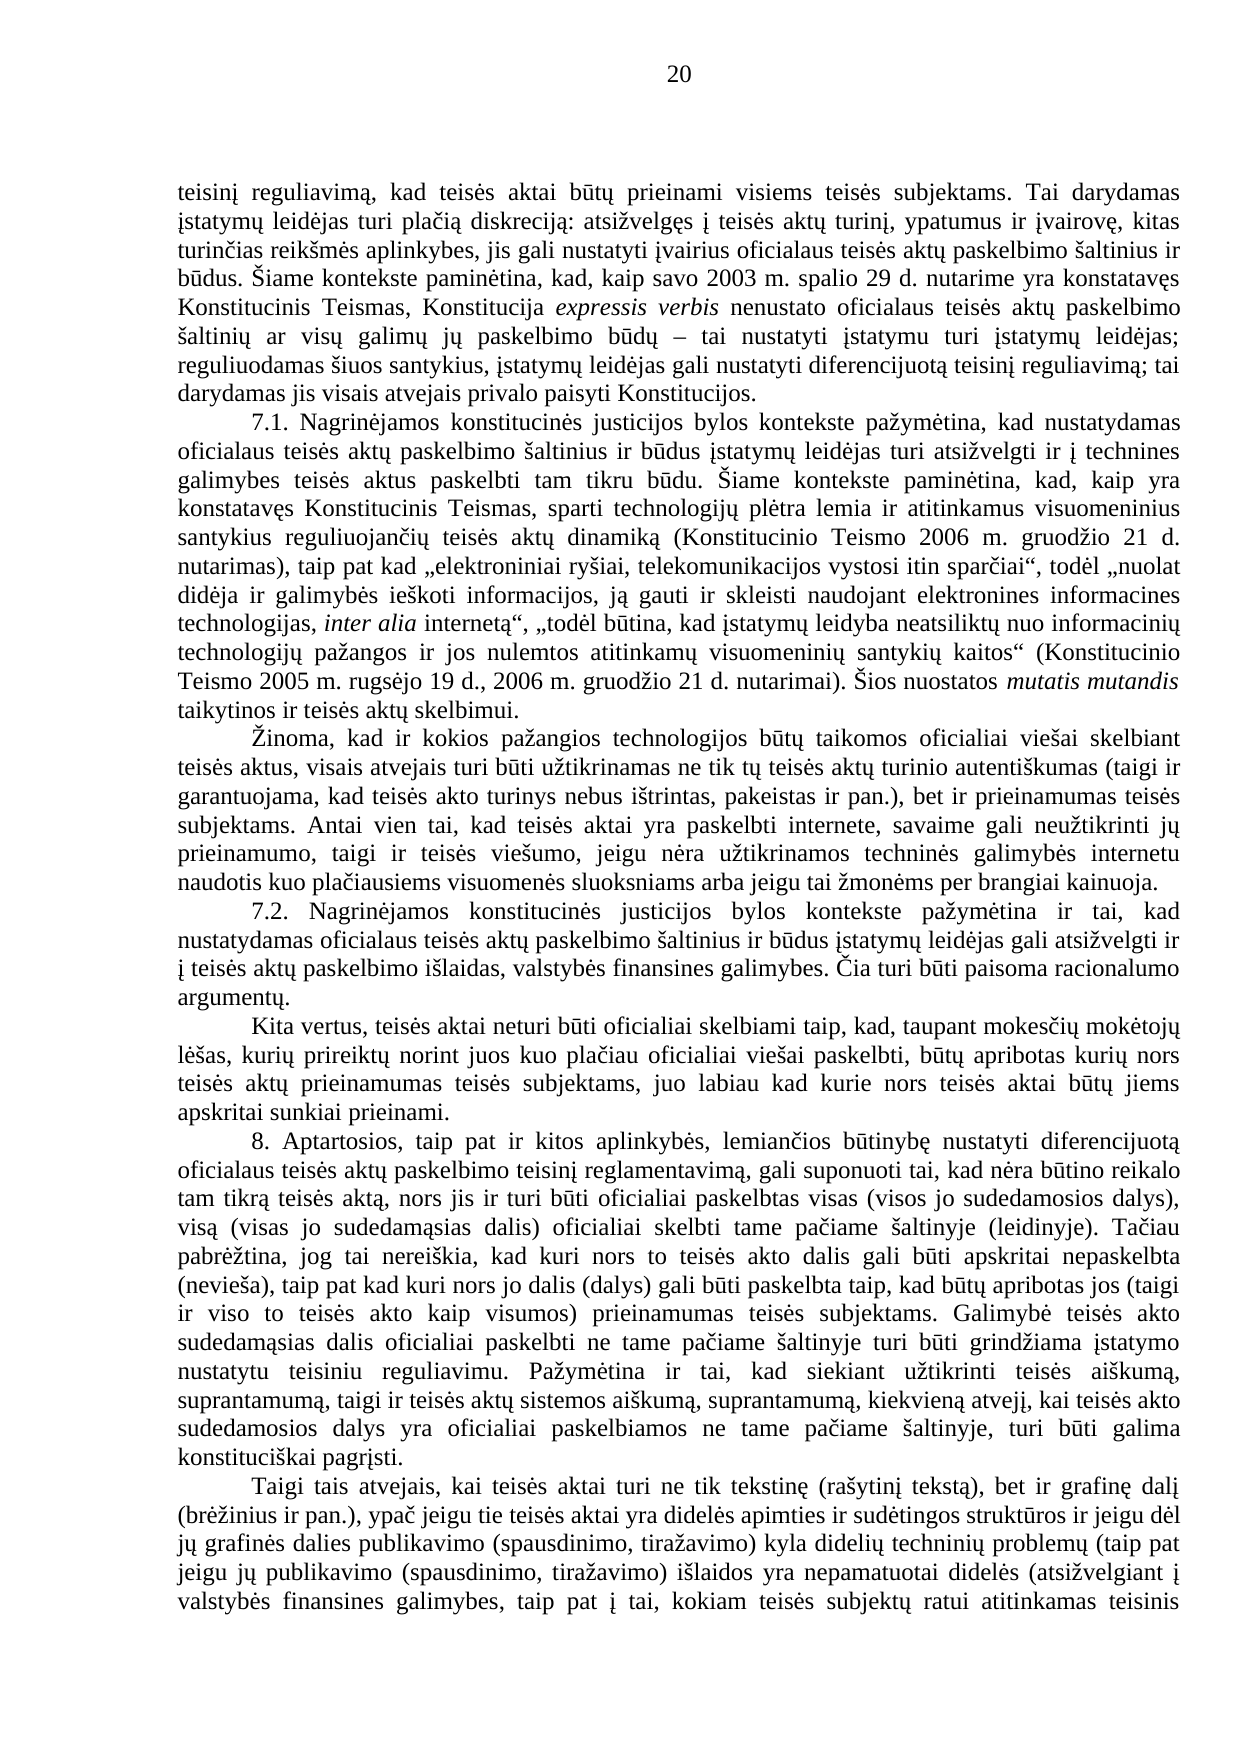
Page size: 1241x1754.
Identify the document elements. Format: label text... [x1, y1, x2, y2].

text Taigi tais atvejais, kai teisės aktai turi ne tik tekstinę (rašytinį tekstą), bet ir grafinę dalį (brėžinius ir pan.), ypač jeigu tie teisės aktai yra didelės apimties ir sudėtingos struktūros ir jeigu dėl jų grafinės dalies publikavimo (spausdinimo, tiražavimo) kyla didelių techninių problemų (taip pat jeigu jų publikavimo (spausdinimo, tiražavimo) išlaidos yra nepamatuotai didelės (atsižvelgiant į valstybės finansines galimybes, taip pat į tai, kokiam teisės subjektų ratui atitinkamas teisinis [177, 1471, 1181, 1615]
text teisinį reguliavimą, kad teisės aktai būtų prieinami visiems teisės subjektams. Tai darydamas įstatymų leidėjas turi plačią diskreciją: atsižvelgęs į teisės aktų turinį, ypatumus ir įvairovę, kitas turinčias reikšmės aplinkybes, jis gali nustatyti įvairius oficialaus teisės aktų paskelbimo šaltinius ir būdus. Šiame kontekste paminėtina, kad, kaip savo 2003 m. spalio 29 d. nutarime yra konstatavęs Konstitucinis Teismas, Konstitucija expressis verbis nenustato oficialaus teisės aktų paskelbimo šaltinių ar visų galimų jų paskelbimo būdų – tai nustatyti įstatymu turi įstatymų leidėjas; reguliuodamas šiuos santykius, įstatymų leidėjas gali nustatyti diferencijuotą teisinį reguliavimą; tai darydamas jis visais atvejais privalo paisyti Konstitucijos. [177, 177, 1181, 407]
text 8. Aptartosios, taip pat ir kitos aplinkybės, lemiančios būtinybę nustatyti diferencijuotą oficialaus teisės aktų paskelbimo teisinį reglamentavimą, gali suponuoti tai, kad nėra būtino reikalo tam tikrą teisės aktą, nors jis ir turi būti oficialiai paskelbtas visas (visos jo sudedamosios dalys), visą (visas jo sudedamąsias dalis) oficialiai skelbti tame pačiame šaltinyje (leidinyje). Tačiau pabrėžtina, jog tai nereiškia, kad kuri nors to teisės akto dalis gali būti apskritai nepaskelbta (nevieša), taip pat kad kuri nors jo dalis (dalys) gali būti paskelbta taip, kad būtų apribotas jos (taigi ir viso to teisės akto kaip visumos) prieinamumas teisės subjektams. Galimybė teisės akto sudedamąsias dalis oficialiai paskelbti ne tame pačiame šaltinyje turi būti grindžiama įstatymo nustatytu teisiniu reguliavimu. Pažymėtina ir tai, kad siekiant užtikrinti teisės aiškumą, suprantamumą, taigi ir teisės aktų sistemos aiškumą, suprantamumą, kiekvieną atvejį, kai teisės akto sudedamosios dalys yra oficialiai paskelbiamos ne tame pačiame šaltinyje, turi būti galima konstituciškai pagrįsti. [177, 1126, 1181, 1471]
text Žinoma, kad ir kokios pažangios technologijos būtų taikomos oficialiai viešai skelbiant teisės aktus, visais atvejais turi būti užtikrinamas ne tik tų teisės aktų turinio autentiškumas (taigi ir garantuojama, kad teisės akto turinys nebus ištrintas, pakeistas ir pan.), bet ir prieinamumas teisės subjektams. Antai vien tai, kad teisės aktai yra paskelbti internete, savaime gali neužtikrinti jų prieinamumo, taigi ir teisės viešumo, jeigu nėra užtikrinamos techninės galimybės internetu naudotis kuo plačiausiems visuomenės sluoksniams arba jeigu tai žmonėms per brangiai kainuoja. [177, 723, 1181, 896]
text 7.1. Nagrinėjamos konstitucinės justicijos bylos kontekste pažymėtina, kad nustatydamas oficialaus teisės aktų paskelbimo šaltinius ir būdus įstatymų leidėjas turi atsižvelgti ir į technines galimybes teisės aktus paskelbti tam tikru būdu. Šiame kontekste paminėtina, kad, kaip yra konstatavęs Konstitucinis Teismas, sparti technologijų plėtra lemia ir atitinkamus visuomeninius santykius reguliuojančių teisės aktų dinamiką (Konstitucinio Teismo 2006 m. gruodžio 21 d. nutarimas), taip pat kad „elektroniniai ryšiai, telekomunikacijos vystosi itin sparčiai“, todėl „nuolat didėja ir galimybės ieškoti informacijos, ją gauti ir skleisti naudojant elektronines informacines technologijas, inter alia internetą“, „todėl būtina, kad įstatymų leidyba neatsiliktų nuo informacinių technologijų pažangos ir jos nulemtos atitinkamų visuomeninių santykių kaitos“ (Konstitucinio Teismo 2005 m. rugsėjo 19 d., 2006 m. gruodžio 21 d. nutarimai). Šios nuostatos mutatis mutandis taikytinos ir teisės aktų skelbimui. [177, 407, 1181, 723]
text 7.2. Nagrinėjamos konstitucinės justicijos bylos kontekste pažymėtina ir tai, kad nustatydamas oficialaus teisės aktų paskelbimo šaltinius ir būdus įstatymų leidėjas gali atsižvelgti ir į teisės aktų paskelbimo išlaidas, valstybės finansines galimybes. Čia turi būti paisoma racionalumo argumentų. [177, 896, 1181, 1011]
text Kita vertus, teisės aktai neturi būti oficialiai skelbiami taip, kad, taupant mokesčių mokėtojų lėšas, kurių prireiktų norint juos kuo plačiau oficialiai viešai paskelbti, būtų apribotas kurių nors teisės aktų prieinamumas teisės subjektams, juo labiau kad kurie nors teisės aktai būtų jiems apskritai sunkiai prieinami. [177, 1011, 1181, 1126]
